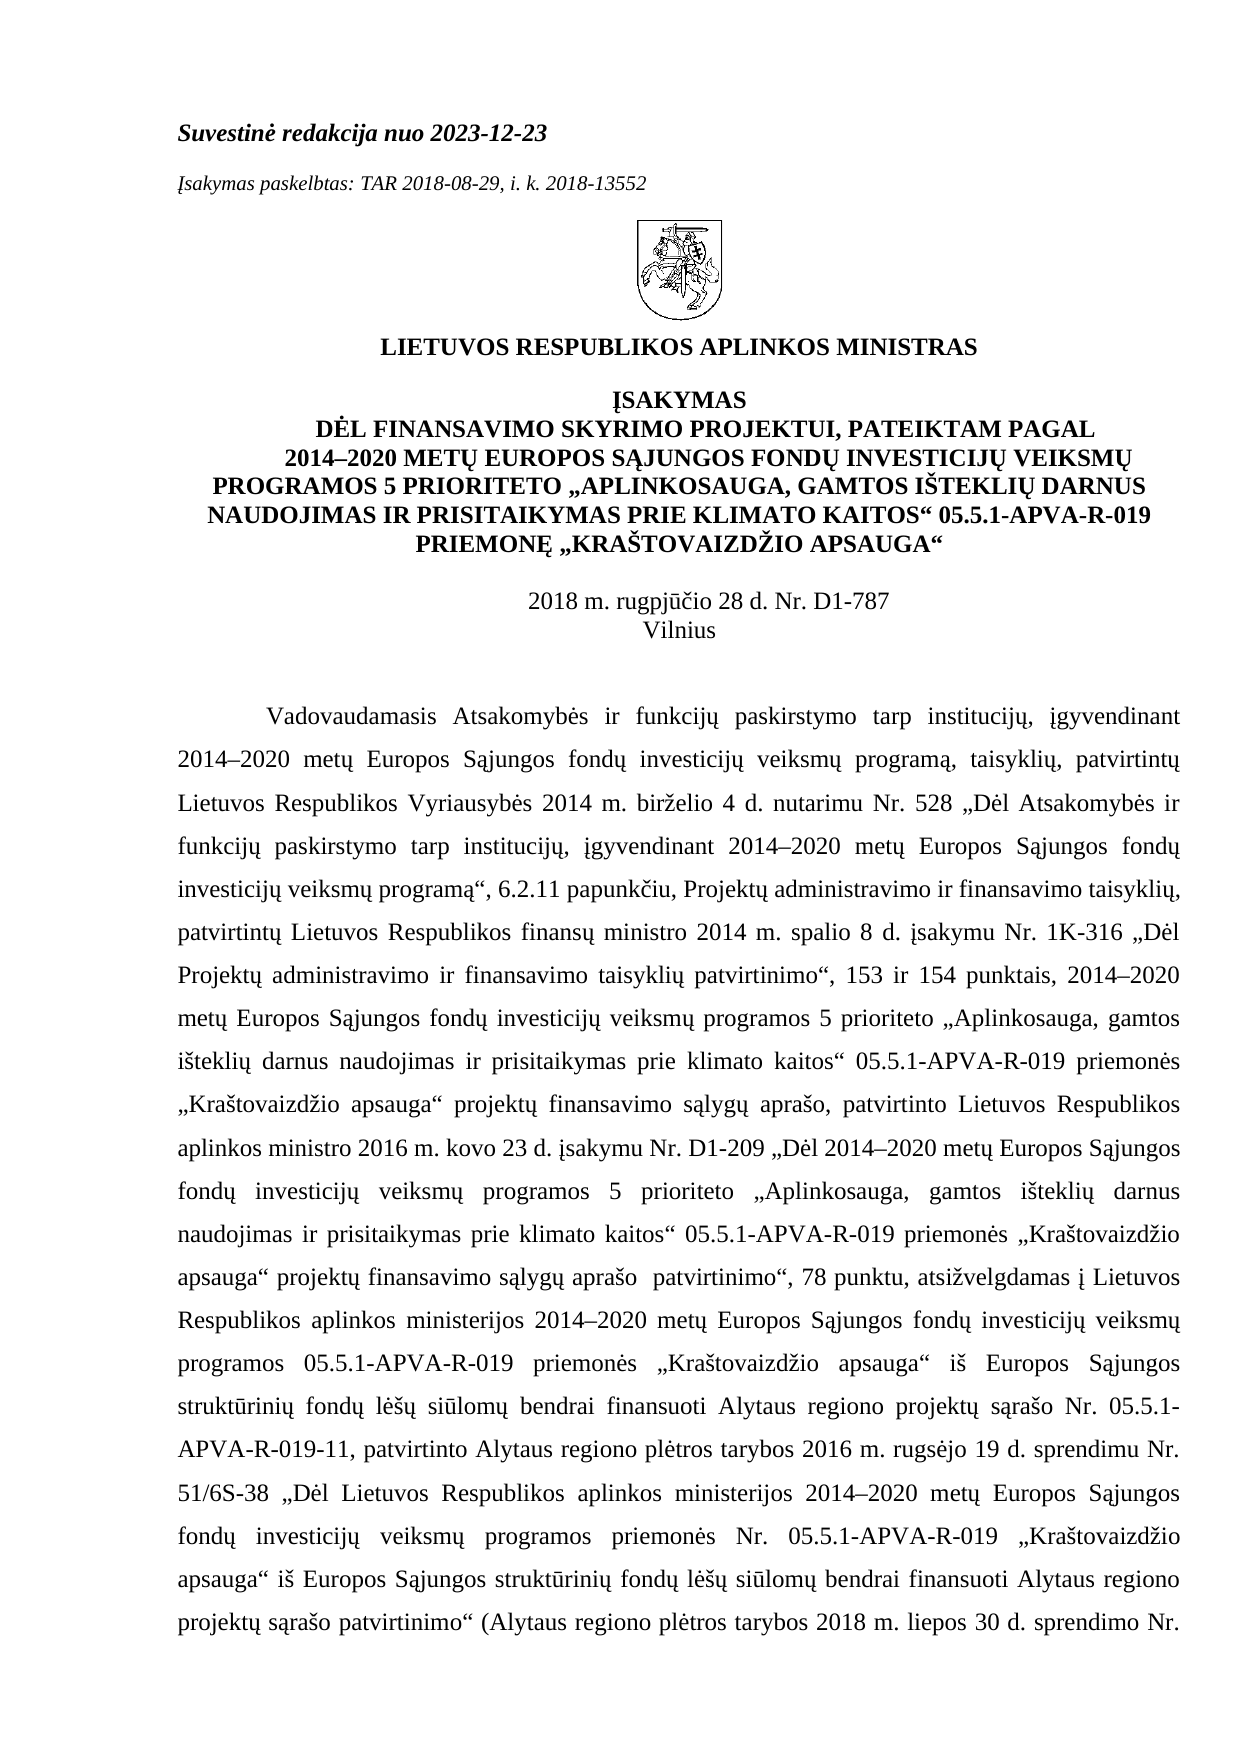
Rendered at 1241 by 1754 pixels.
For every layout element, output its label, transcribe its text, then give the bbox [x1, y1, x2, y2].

text LIETUVOS RESPUBLIKOS APLINKOS MINISTRAS [177, 332, 1181, 361]
text DĖL FINANSAVIMO SKYRIMO PROJEKTUI, PATEIKTAM PAGAL [177, 414, 1181, 443]
text Įsakymas paskelbtas: TAR 2018-08-29, i. k. 2018-13552 [177, 171, 1181, 195]
text Suvestinė redakcija nuo 2023-12-23 [177, 118, 1181, 147]
text Vilnius [177, 615, 1181, 644]
text ĮSAKYMAS [177, 385, 1181, 414]
text 2018 m. rugpjūčio 28 d. Nr. D1-787 [177, 586, 1181, 615]
text 2014–2020 METŲ EUROPOS SĄJUNGOS FONDŲ INVESTICIJŲ VEIKSMŲ PROGRAMOS 5 PRIORITETO „APLINKOSAUGA, GAMTOS IŠTEKLIŲ DARNUS NAUDOJIMAS IR PRISITAIKYMAS PRIE KLIMATO KAITOS“ 05.5.1-APVA-R-019 PRIEMONĘ „KRAŠTOVAIZDŽIO APSAUGA“ [177, 443, 1181, 558]
text Vadovaudamasis Atsakomybės ir funkcijų paskirstymo tarp institucijų, įgyvendinant 2014–2020 metų Europos Sąjungos fondų investicijų veiksmų programą, taisyklių, patvirtintų Lietuvos Respublikos Vyriausybės 2014 m. birželio 4 d. nutarimu Nr. 528 „Dėl Atsakomybės ir funkcijų paskirstymo tarp institucijų, įgyvendinant 2014–2020 metų Europos Sąjungos fondų investicijų veiksmų programą“, 6.2.11 papunkčiu, Projektų administravimo ir finansavimo taisyklių, patvirtintų Lietuvos Respublikos finansų ministro 2014 m. spalio 8 d. įsakymu Nr. 1K-316 „Dėl Projektų administravimo ir finansavimo taisyklių patvirtinimo“, 153 ir 154 punktais, 2014–2020 metų Europos Sąjungos fondų investicijų veiksmų programos 5 prioriteto „Aplinkosauga, gamtos išteklių darnus naudojimas ir prisitaikymas prie klimato kaitos“ 05.5.1-APVA-R-019 priemonės „Kraštovaizdžio apsauga“ projektų finansavimo sąlygų aprašo, patvirtinto Lietuvos Respublikos aplinkos ministro 2016 m. kovo 23 d. įsakymu Nr. D1-209 „Dėl 2014–2020 metų Europos Sąjungos fondų investicijų veiksmų programos 5 prioriteto „Aplinkosauga, gamtos išteklių darnus naudojimas ir prisitaikymas prie klimato kaitos“ 05.5.1-APVA-R-019 priemonės „Kraštovaizdžio apsauga“ projektų finansavimo sąlygų aprašo patvirtinimo“, 78 punktu, atsižvelgdamas į Lietuvos Respublikos aplinkos ministerijos 2014–2020 metų Europos Sąjungos fondų investicijų veiksmų programos 05.5.1-APVA-R-019 priemonės „Kraštovaizdžio apsauga“ iš Europos Sąjungos struktūrinių fondų lėšų siūlomų bendrai finansuoti Alytaus regiono projektų sąrašo Nr. 05.5.1-APVA-R-019-11, patvirtinto Alytaus regiono plėtros tarybos 2016 m. rugsėjo 19 d. sprendimu Nr. 51/6S-38 „Dėl Lietuvos Respublikos aplinkos ministerijos 2014–2020 metų Europos Sąjungos fondų investicijų veiksmų programos priemonės Nr. 05.5.1-APVA-R-019 „Kraštovaizdžio apsauga“ iš Europos Sąjungos struktūrinių fondų lėšų siūlomų bendrai finansuoti Alytaus regiono projektų sąrašo patvirtinimo“ (Alytaus regiono plėtros tarybos 2018 m. liepos 30 d. sprendimo Nr. [177, 701, 1181, 1636]
